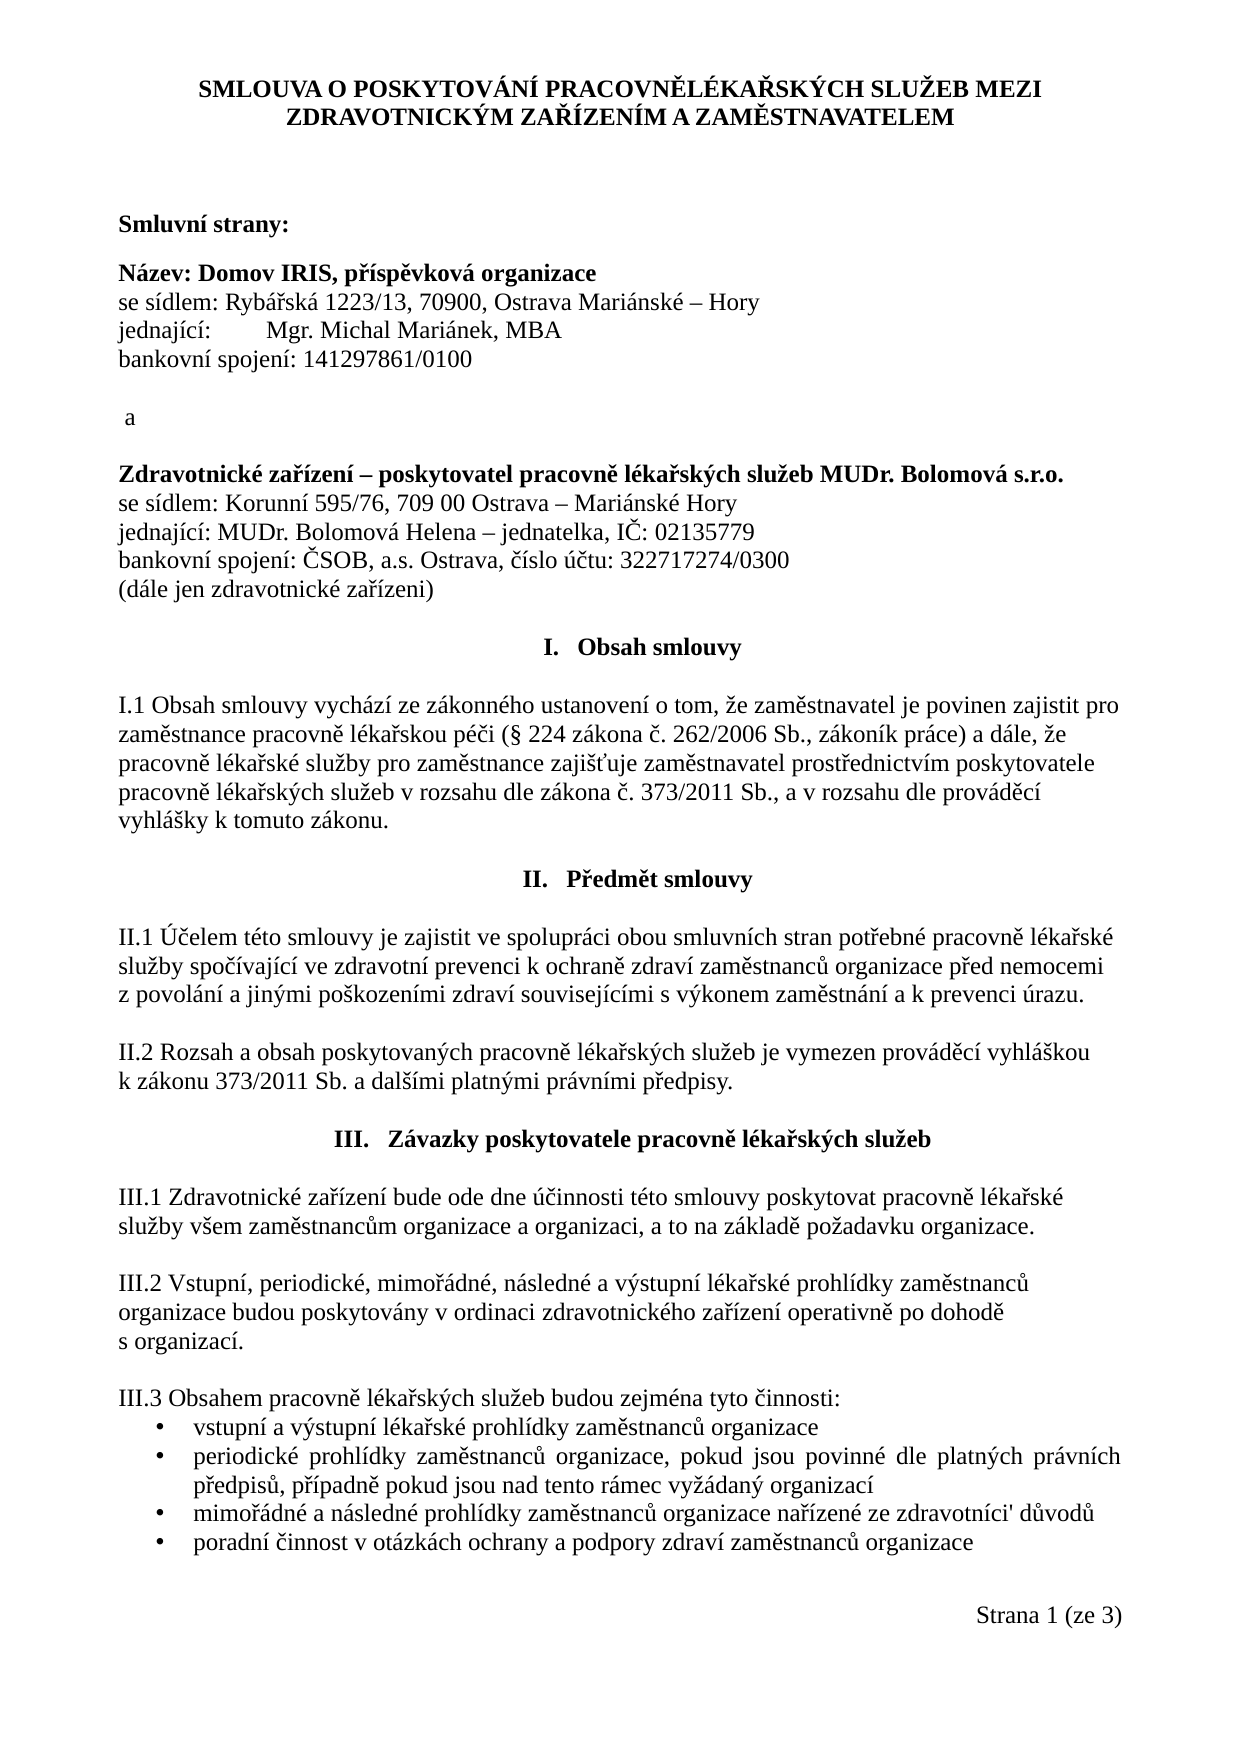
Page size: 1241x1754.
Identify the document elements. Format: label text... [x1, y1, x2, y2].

subtitle Smluvní strany: [118, 213, 1122, 238]
list mimořádné a následné prohlídky zaměstnanců organizace nařízené ze zdravotníci' důvodů [156, 1498, 1122, 1527]
list poradní činnost v otázkách ochrany a podpory zdraví zaměstnanců organizace [156, 1527, 1122, 1556]
text se sídlem: Rybářská 1223/13, 70900, Ostrava Mariánské – Hory [118, 287, 1122, 315]
subtitle I.1 Obsah smlouvy vychází ze zákonného ustanovení o tom, že zaměstnavatel je povinen zajistit pro zaměstnance pracovně lékařskou péči (§ 224 zákona č. 262/2006 Sb., zákoník práce) a dále, že pracovně lékařské služby pro zaměstnance zajišťuje zaměstnavatel prostřednictvím poskytovatele pracovně lékařských služeb v rozsahu dle zákona č. 373/2011 Sb., a v rozsahu dle prováděcí vyhlášky k tomuto zákonu. [118, 691, 1122, 834]
list vstupní a výstupní lékařské prohlídky zaměstnanců organizace [156, 1412, 1122, 1441]
text SMLOUVA O POSKYTOVÁNÍ PRACOVNĚLÉKAŘSKÝCH SLUŽEB MEZI [118, 74, 1122, 102]
text se sídlem: Korunní 595/76, 709 00 Ostrava – Mariánské Hory [118, 488, 1122, 517]
list periodické prohlídky zaměstnanců organizace, pokud jsou povinné dle platných právních předpisů, případně pokud jsou nad tento rámec vyžádaný organizací [156, 1441, 1122, 1498]
text Název: Domov IRIS, příspěvková organizace [118, 258, 1122, 287]
subtitle III.2 Vstupní, periodické, mimořádné, následné a výstupní lékařské prohlídky zaměstnanců organizace budou poskytovány v ordinaci zdravotnického zařízení operativně po dohodě s organizací. [118, 1268, 1122, 1355]
subtitle III.1 Zdravotnické zařízení bude ode dne účinnosti této smlouvy poskytovat pracovně lékařské služby všem zaměstnancům organizace a organizaci, a to na základě požadavku organizace. [118, 1182, 1122, 1240]
text bankovní spojení: 141297861/0100 [118, 344, 1122, 373]
subtitle II.2 Rozsah a obsah poskytovaných pracovně lékařských služeb je vymezen prováděcí vyhláškou k zákonu 373/2011 Sb. a dalšími platnými právními předpisy. [118, 1037, 1122, 1094]
text Zdravotnické zařízení – poskytovatel pracovně lékařských služeb MUDr. Bolomová s.r.o. [118, 459, 1122, 488]
subtitle II.1 Účelem této smlouvy je zajistit ve spolupráci obou smluvních stran potřebné pracovně lékařské služby spočívající ve zdravotní prevenci k ochraně zdraví zaměstnanců organizace před nemocemi z povolání a jinými poškozeními zdraví souvisejícími s výkonem zaměstnání a k prevenci úrazu. [118, 922, 1122, 1008]
text bankovní spojení: ČSOB, a.s. Ostrava, číslo účtu: 322717274/0300 [118, 545, 1122, 574]
list Obsah smlouvy [178, 632, 1122, 661]
text III.3 Obsahem pracovně lékařských služeb budou zejména tyto činnosti: [118, 1383, 1122, 1412]
text jednající: Mgr. Michal Mariánek, MBA [118, 315, 1122, 344]
list Závazky poskytovatele pracovně lékařských služeb [178, 1124, 1122, 1153]
text a [118, 402, 1122, 430]
text ZDRAVOTNICKÝM ZAŘÍZENÍM A ZAMĚSTNAVATELEM [118, 102, 1122, 131]
text jednající: MUDr. Bolomová Helena – jednatelka, IČ: 02135779 [118, 517, 1122, 545]
text (dále jen zdravotnické zařízeni) [118, 574, 1122, 603]
list Předmět smlouvy [178, 864, 1122, 893]
